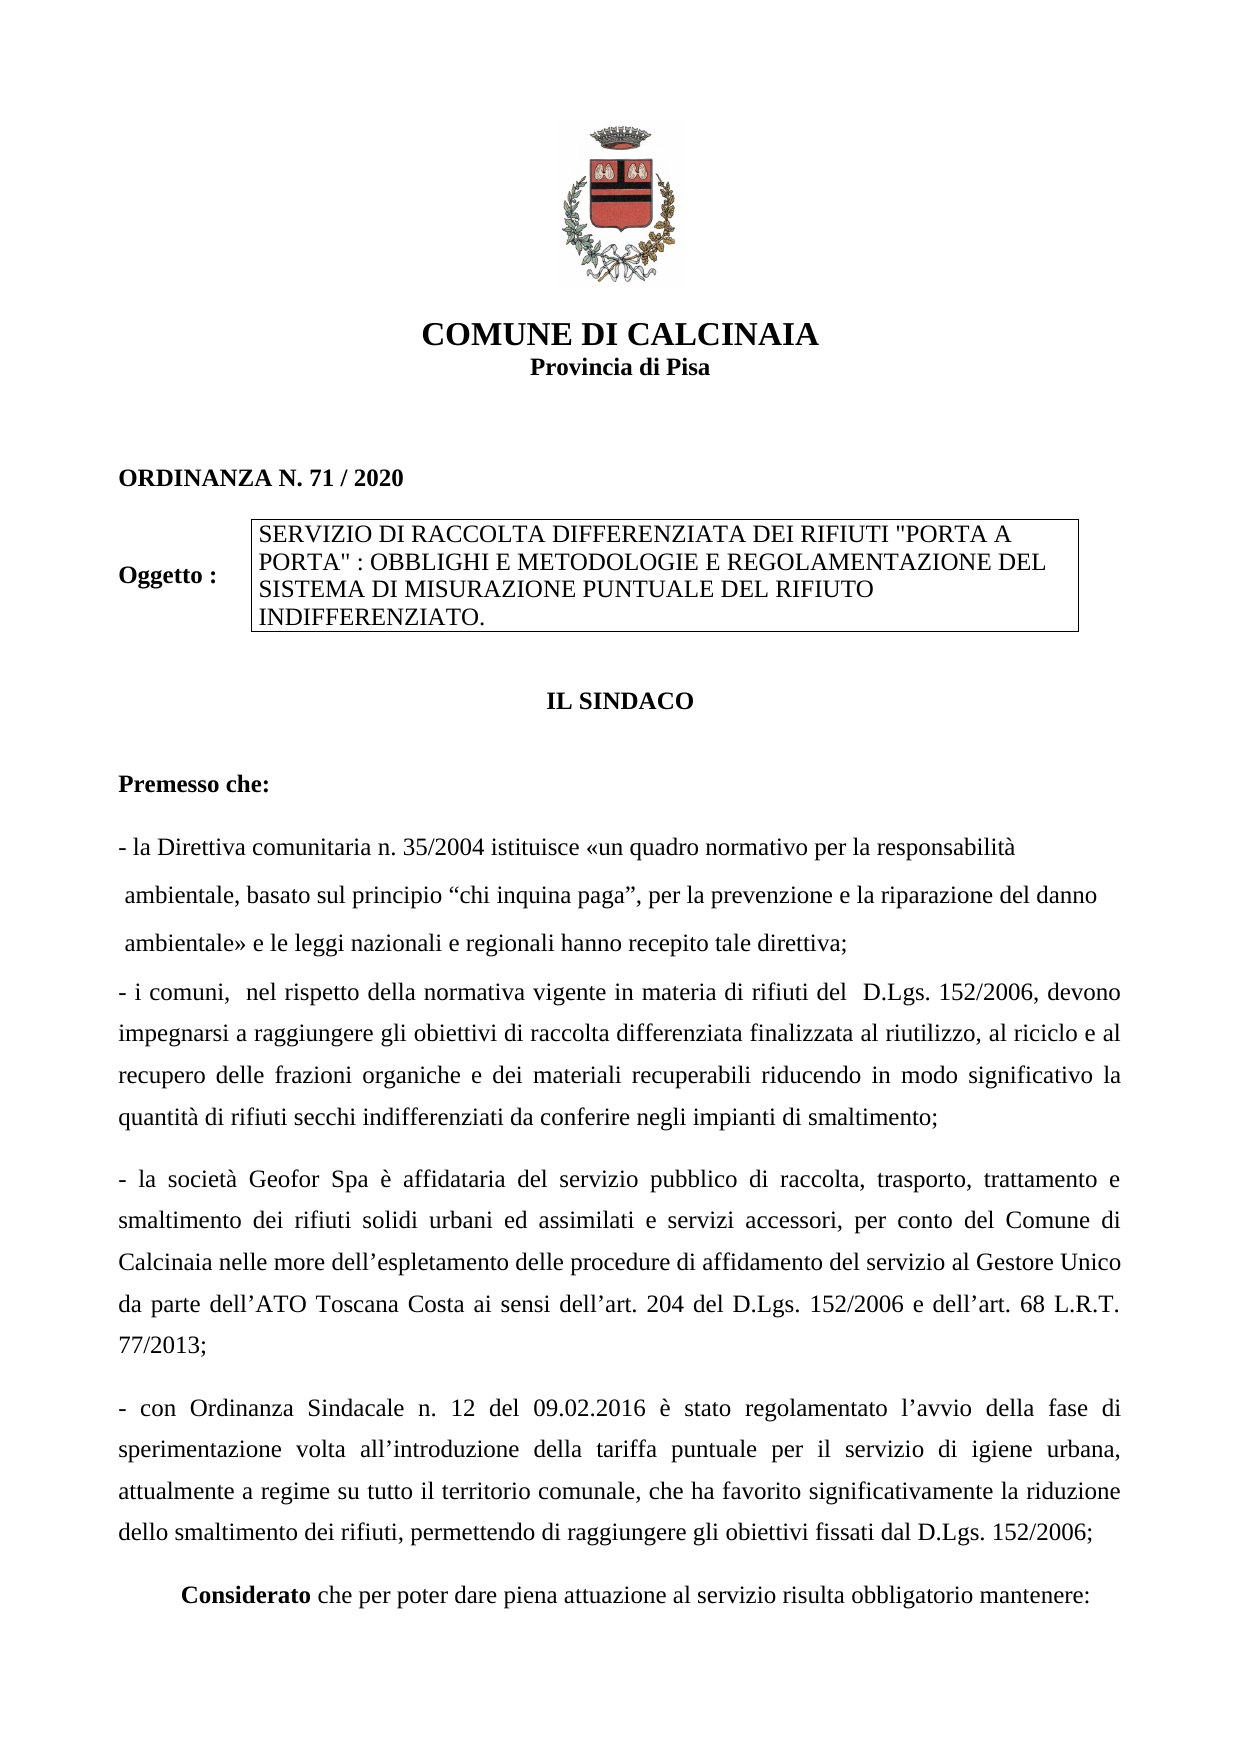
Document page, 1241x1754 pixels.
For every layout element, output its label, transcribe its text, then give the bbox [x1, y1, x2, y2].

text IL SINDACO [118, 687, 1122, 715]
subtitle Provincia di Pisa [118, 353, 1122, 381]
text - la società Geofor Spa è affidataria del servizio pubblico di raccolta, trasporto, trattamento e smaltimento dei rifiuti solidi urbani ed assimilati e servizi accessori, per conto del Comune di Calcinaia nelle more dell’espletamento delle procedure di affidamento del servizio al Gestore Unico da parte dell’ATO Toscana Costa ai sensi dell’art. 204 del D.Lgs. 152/2006 e dell’art. 68 L.R.T. 77/2013; [118, 1165, 1122, 1359]
table_header SERVIZIO DI RACCOLTA DIFFERENZIATA DEI RIFIUTI "PORTA A PORTA" : OBBLIGHI E METODOLOGIE E REGOLAMENTAZIONE DEL SISTEMA DI MISURAZIONE PUNTUALE DEL RIFIUTO INDIFFERENZIATO. [252, 520, 1078, 631]
text - la Direttiva comunitaria n. 35/2004 istituisce «un quadro normativo per la responsabilità [118, 833, 1122, 861]
subtitle COMUNE DI CALCINAIA [118, 316, 1122, 353]
subtitle ORDINANZA N. 71 / 2020 [118, 464, 1122, 491]
text ambientale, basato sul principio “chi inquina paga”, per la prevenzione e la riparazione del danno [118, 881, 1122, 909]
text Premesso che: [118, 771, 1122, 798]
text Considerato che per poter dare piena attuazione al servizio risulta obbligatorio mantenere: [118, 1581, 1122, 1608]
text ambientale» e le leggi nazionali e regionali hanno recepito tale direttiva; [118, 929, 1122, 957]
text - i comuni, nel rispetto della normativa vigente in materia di rifiuti del D.Lgs. 152/2006, devono impegnarsi a raggiungere gli obiettivi di raccolta differenziata finalizzata al riutilizzo, al riciclo e al recupero delle frazioni organiche e dei materiali recuperabili riducendo in modo significativo la quantità di rifiuti secchi indifferenziati da conferire negli impianti di smaltimento; [118, 978, 1122, 1130]
table_header Oggetto : [111, 519, 251, 631]
text - con Ordinanza Sindacale n. 12 del 09.02.2016 è stato regolamentato l’avvio della fase di sperimentazione volta all’introduzione della tariffa puntuale per il servizio di igiene urbana, attualmente a regime su tutto il territorio comunale, che ha favorito significativamente la riduzione dello smaltimento dei rifiuti, permettendo di raggiungere gli obiettivi fissati dal D.Lgs. 152/2006; [118, 1394, 1122, 1546]
